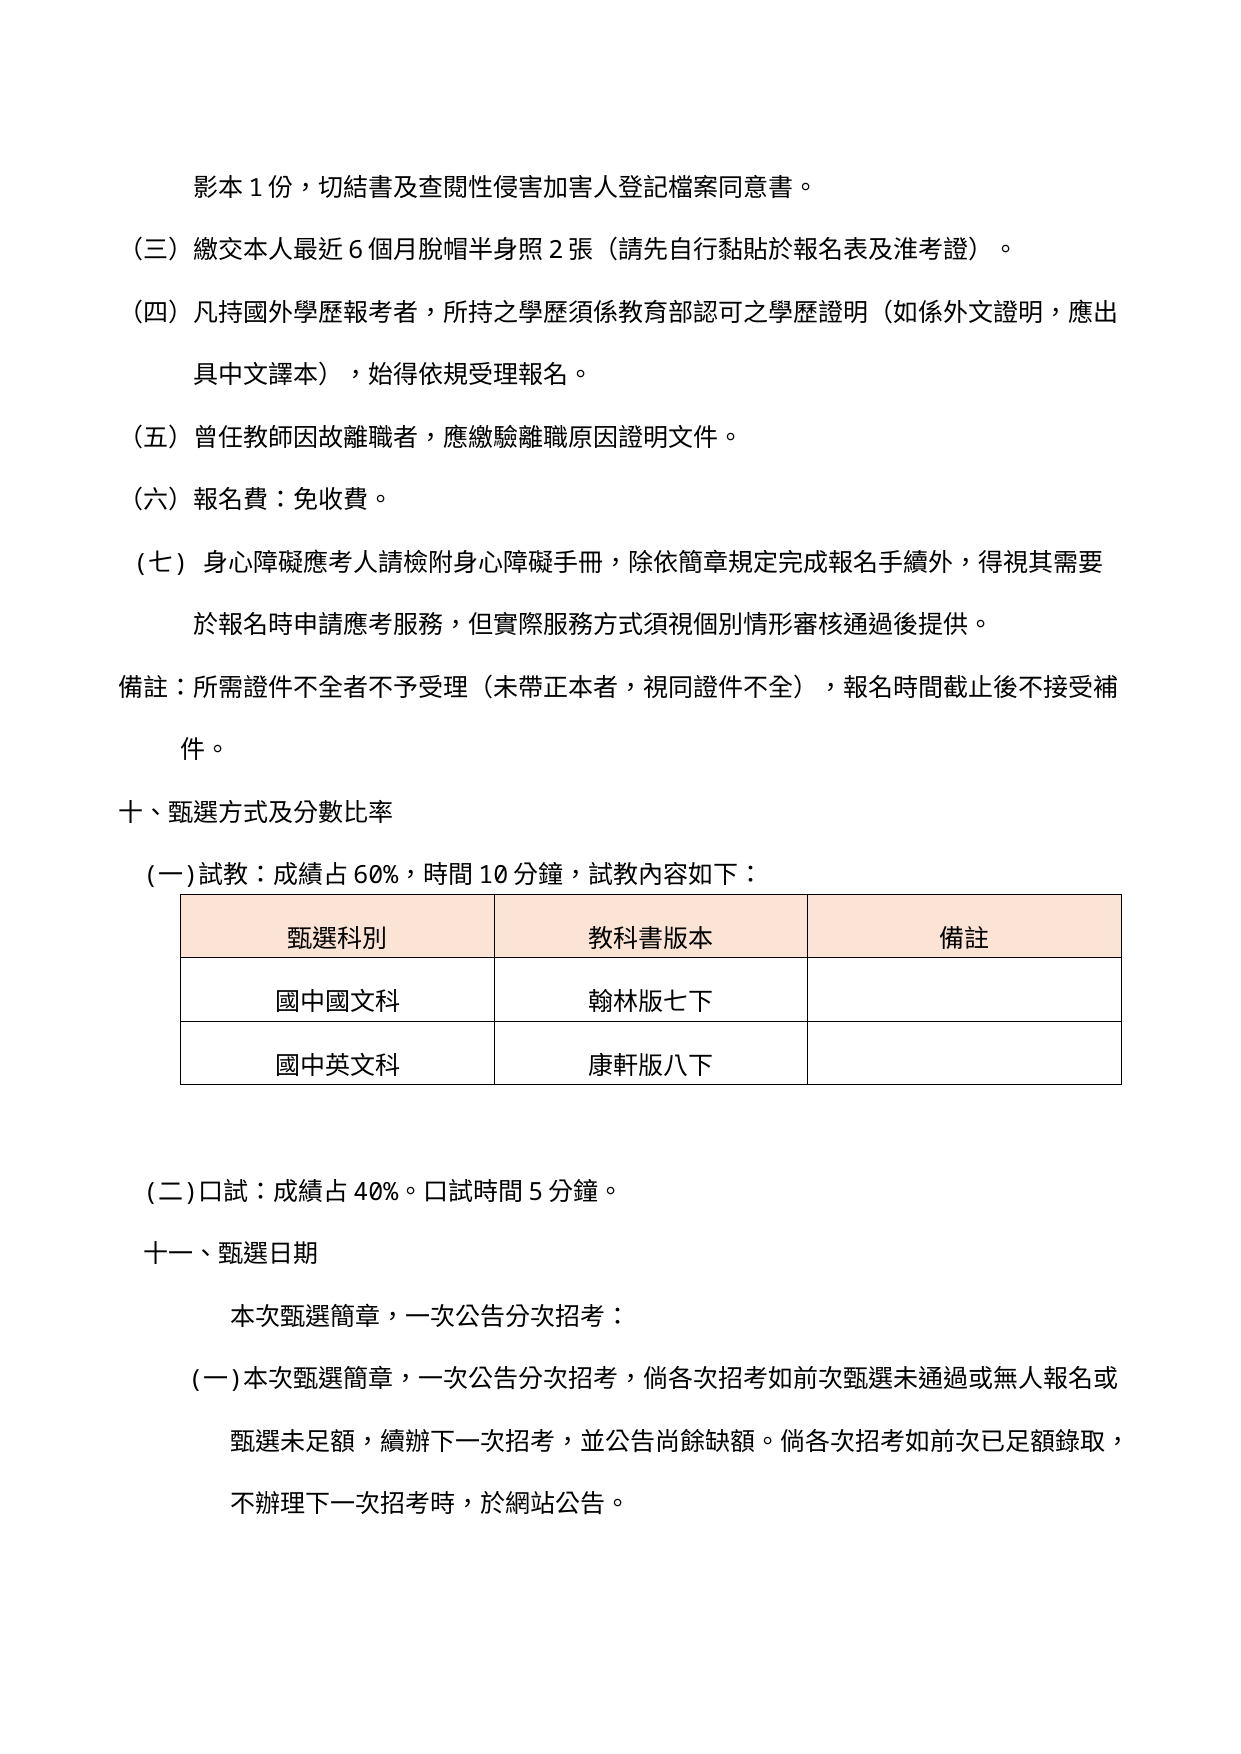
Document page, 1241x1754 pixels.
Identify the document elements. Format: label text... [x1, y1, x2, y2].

table_header 備註 [808, 895, 1121, 957]
text (一)試教：成績占60%，時間10分鐘，試教內容如下： [143, 831, 1122, 893]
text (一)本次甄選簡章，一次公告分次招考，倘各次招考如前次甄選未通過或無人報名或甄選未足額，續辦下一次招考，並公告尚餘缺額。倘各次招考如前次已足額錄取，不辦理下一次招考時，於網站公告。 [143, 1335, 1122, 1523]
text 影本1份，切結書及查閱性侵害加害人登記檔案同意書。 [118, 143, 1122, 206]
table_cell 國中國文科 [181, 958, 494, 1021]
table_cell [808, 958, 1121, 1021]
text 十、甄選方式及分數比率 [118, 768, 1122, 831]
text (七) 身心障礙應考人請檢附身心障礙手冊，除依簡章規定完成報名手續外，得視其需要於報名時申請應考服務，但實際服務方式須視個別情形審核通過後提供。 [118, 518, 1122, 643]
text （四）凡持國外學歷報考者，所持之學歷須係教育部認可之學歷證明（如係外文證明，應出具中文譯本），始得依規受理報名。 [118, 268, 1122, 393]
text （六）報名費：免收費。 [118, 456, 1122, 518]
text （三）繳交本人最近6個月脫帽半身照2張（請先自行黏貼於報名表及淮考證）。 [118, 206, 1122, 268]
text (二)口試：成績占40%。口試時間5分鐘。 [143, 1148, 1122, 1210]
table_header 教科書版本 [495, 895, 807, 957]
text 十一、甄選日期 [143, 1210, 1122, 1273]
text （五）曾任教師因故離職者，應繳驗離職原因證明文件。 [118, 393, 1122, 456]
text 備註：所需證件不全者不予受理（未帶正本者，視同證件不全），報名時間截止後不接受補件。 [118, 643, 1122, 768]
table_cell 國中英文科 [181, 1022, 494, 1084]
table_cell 翰林版七下 [495, 958, 807, 1021]
table_header 甄選科別 [181, 895, 494, 957]
table_cell 康軒版八下 [495, 1022, 807, 1084]
text 本次甄選簡章，一次公告分次招考： [181, 1273, 1122, 1335]
table_cell [808, 1022, 1121, 1084]
